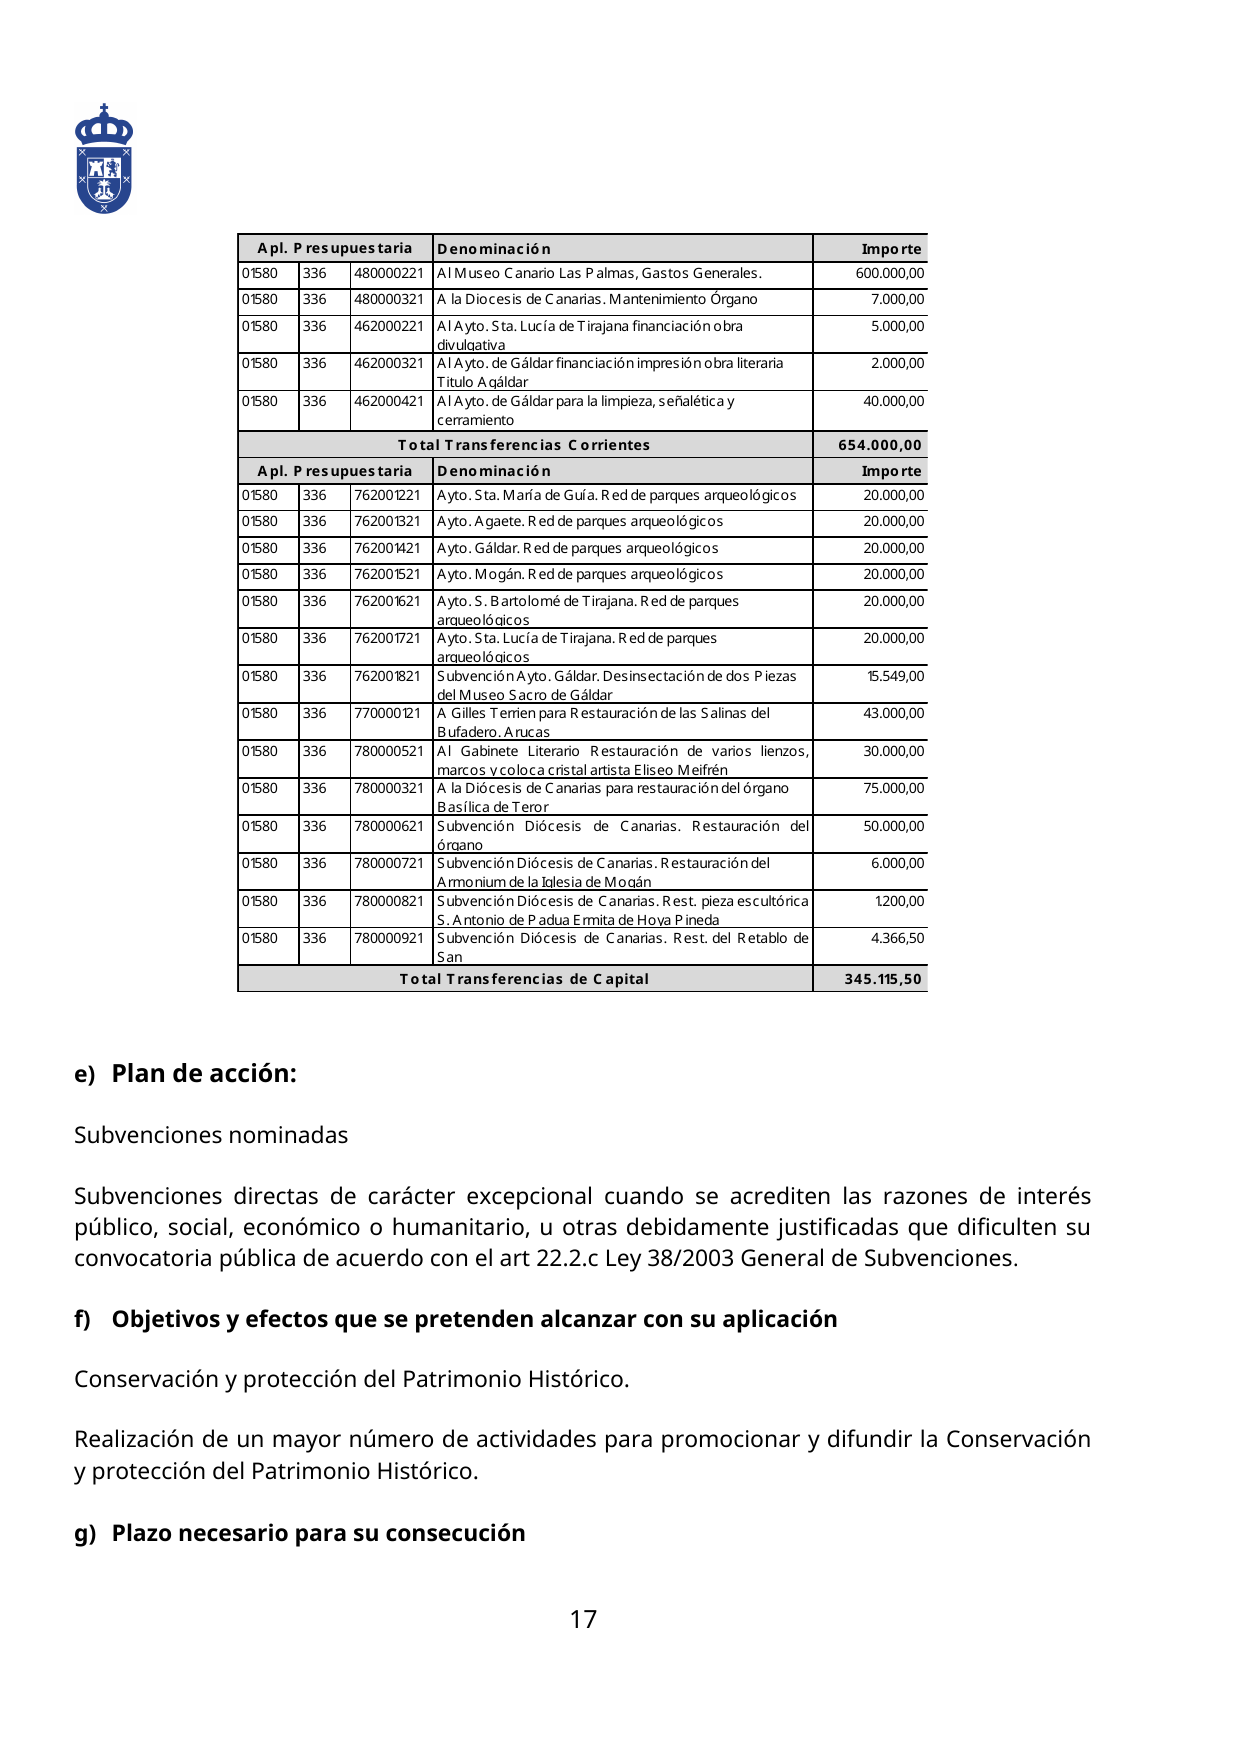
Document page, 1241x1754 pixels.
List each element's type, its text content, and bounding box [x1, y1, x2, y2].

text Subvenciones nominadas [74, 1119, 1092, 1150]
picture [73, 102, 137, 215]
list Plan de acción: [74, 1056, 1092, 1090]
list Objetivos y efectos que se pretenden alcanzar con su aplicación [74, 1302, 1092, 1334]
text Realización de un mayor número de actividades para promocionar y difundir la Conservación y protección del Patrimonio Histórico. [74, 1423, 1092, 1486]
list Plazo necesario para su consecución [74, 1517, 1092, 1548]
text Subvenciones directas de carácter excepcional cuando se acrediten las razones de interés público, social, económico o humanitario, u otras debidamente justificadas que dificulten su convocatoria pública de acuerdo con el art 22.2.c Ley 38/2003 General de Subvenciones. [74, 1179, 1092, 1273]
text Conservación y protección del Patrimonio Histórico. [74, 1363, 1092, 1394]
